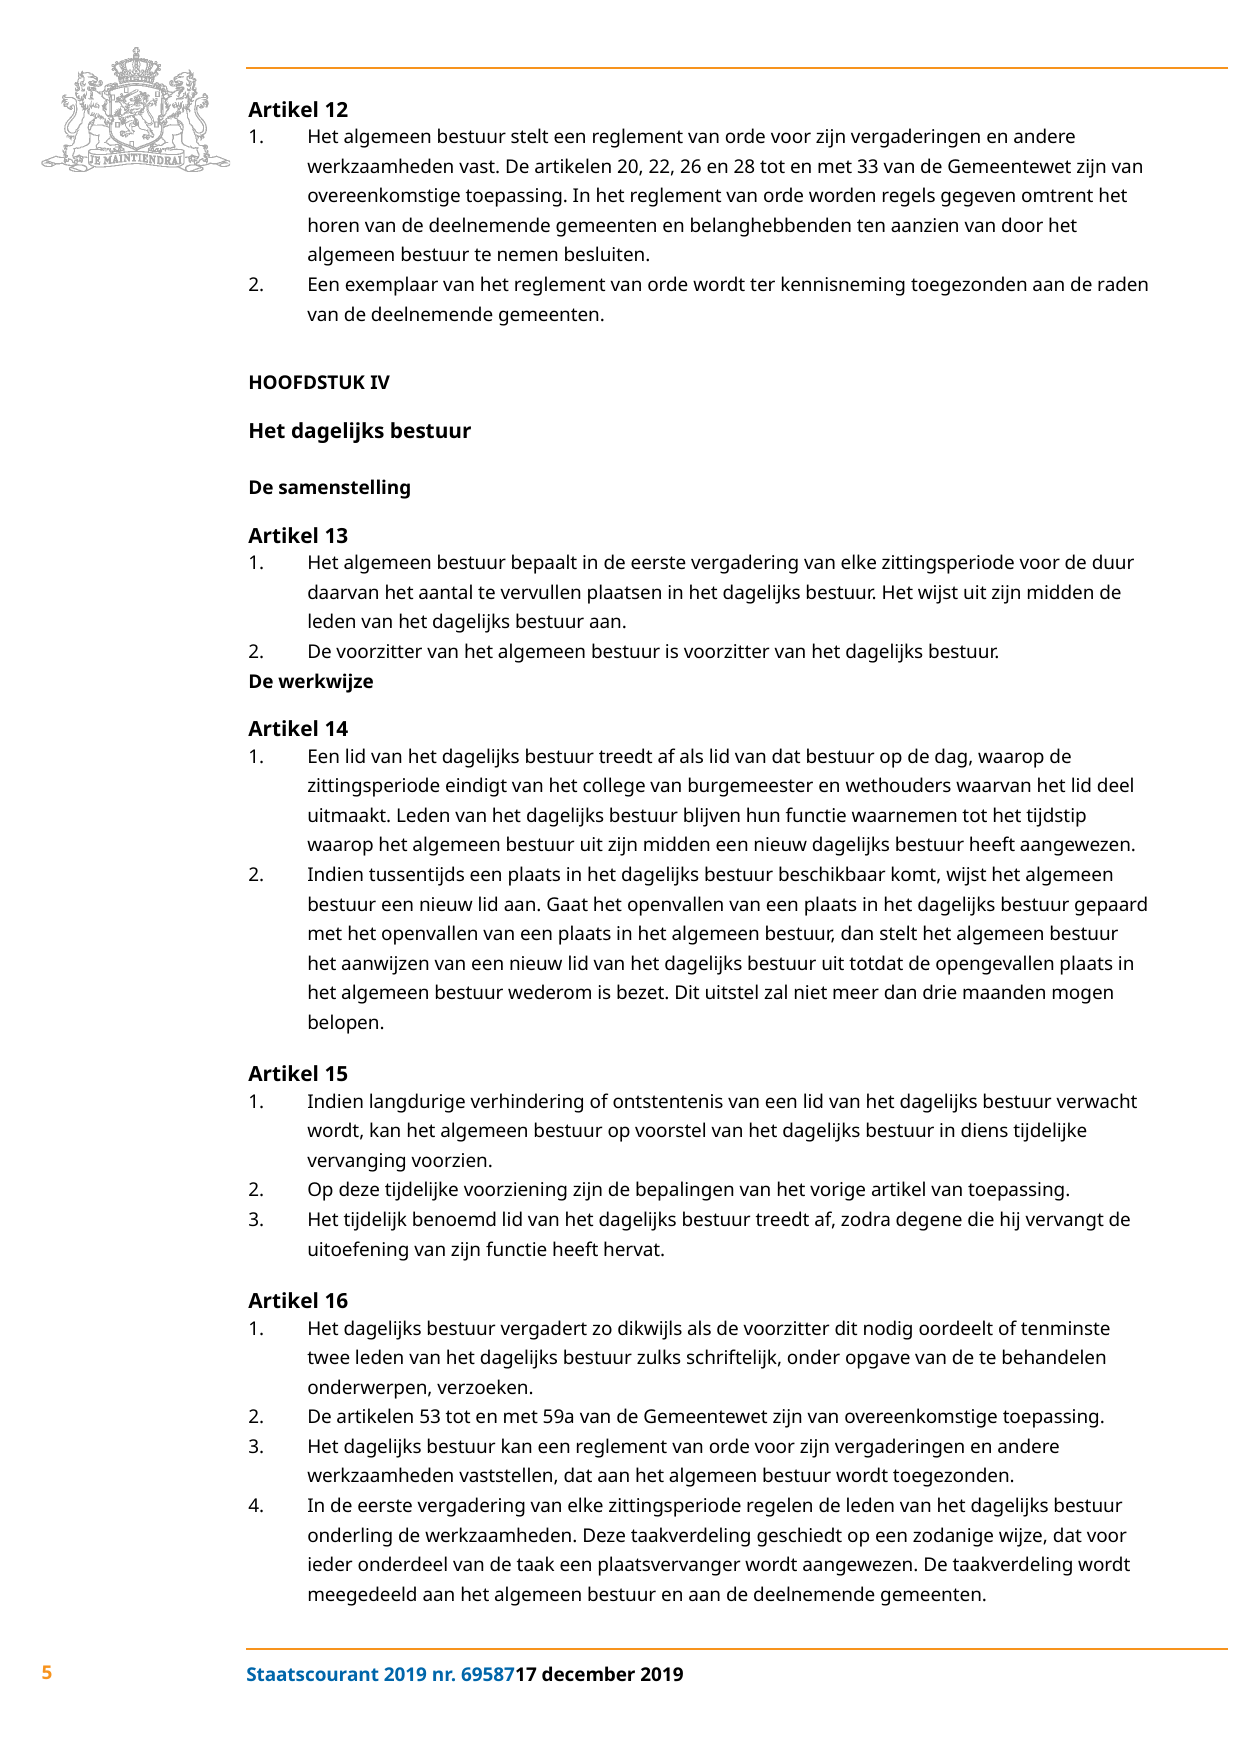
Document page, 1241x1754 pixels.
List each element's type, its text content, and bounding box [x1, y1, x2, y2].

list Het algemeen bestuur stelt een reglement van orde voor zijn vergaderingen en andere werkzaamheden vast. De artikelen 20, 22, 26 en 28 tot en met 33 van de Gemeentewet zijn van overeenkomstige toepassing. In het reglement van orde worden regels gegeven omtrent het horen van de deelnemende gemeenten en belanghebbenden ten aanzien van door het algemeen bestuur te nemen besluiten. [248, 123, 1152, 267]
picture [41, 47, 231, 172]
list Indien langdurige verhindering of ontstentenis van een lid van het dagelijks bestuur verwacht wordt, kan het algemeen bestuur op voorstel van het dagelijks bestuur in diens tijdelijke vervanging voorzien. [248, 1088, 1152, 1173]
text Artikel 13 [248, 521, 1152, 549]
list Indien tussentijds een plaats in het dagelijks bestuur beschikbaar komt, wijst het algemeen bestuur een nieuw lid aan. Gaat het openvallen van een plaats in het dagelijks bestuur gepaard met het openvallen van een plaats in het algemeen bestuur, dan stelt het algemeen bestuur het aanwijzen van een nieuw lid van het dagelijks bestuur uit totdat de opengevallen plaats in het algemeen bestuur wederom is bezet. Dit uitstel zal niet meer dan drie maanden mogen belopen. [248, 861, 1152, 1035]
text De werkwijze [248, 668, 1152, 693]
list Een lid van het dagelijks bestuur treedt af als lid van dat bestuur op de dag, waarop de zittingsperiode eindigt van het college van burgemeester en wethouders waarvan het lid deel uitmaakt. Leden van het dagelijks bestuur blijven hun functie waarnemen tot het tijdstip waarop het algemeen bestuur uit zijn midden een nieuw dagelijks bestuur heeft aangewezen. [248, 743, 1152, 857]
text De samenstelling [248, 474, 1152, 500]
list De artikelen 53 tot en met 59a van de Gemeentewet zijn van overeenkomstige toepassing. [248, 1403, 1152, 1429]
list Op deze tijdelijke voorziening zijn de bepalingen van het vorige artikel van toepassing. [248, 1177, 1152, 1202]
text HOOFDSTUK IV [248, 367, 1152, 396]
text Artikel 15 [248, 1059, 1152, 1088]
text Artikel 12 [248, 95, 1152, 123]
text Artikel 16 [248, 1286, 1152, 1315]
text Het dagelijks bestuur [248, 416, 1152, 445]
list In de eerste vergadering van elke zittingsperiode regelen de leden van het dagelijks bestuur onderling de werkzaamheden. Deze taakverdeling geschiedt op een zodanige wijze, dat voor ieder onderdeel van de taak een plaatsvervanger wordt aangewezen. De taakverdeling wordt meegedeeld aan het algemeen bestuur en aan de deelnemende gemeenten. [248, 1492, 1152, 1607]
text Artikel 14 [248, 714, 1152, 743]
list Een exemplaar van het reglement van orde wordt ter kennisneming toegezonden aan de raden van de deelnemende gemeenten. [248, 271, 1152, 326]
list Het dagelijks bestuur vergadert zo dikwijls als de voorzitter dit nodig oordeelt of tenminste twee leden van het dagelijks bestuur zulks schriftelijk, onder opgave van de te behandelen onderwerpen, verzoeken. [248, 1315, 1152, 1399]
list Het dagelijks bestuur kan een reglement van orde voor zijn vergaderingen en andere werkzaamheden vaststellen, dat aan het algemeen bestuur wordt toegezonden. [248, 1433, 1152, 1488]
list Het algemeen bestuur bepaalt in de eerste vergadering van elke zittingsperiode voor de duur daarvan het aantal te vervullen plaatsen in het dagelijks bestuur. Het wijst uit zijn midden de leden van het dagelijks bestuur aan. [248, 549, 1152, 634]
list De voorzitter van het algemeen bestuur is voorzitter van het dagelijks bestuur. [248, 638, 1152, 664]
list Het tijdelijk benoemd lid van het dagelijks bestuur treedt af, zodra degene die hij vervangt de uitoefening van zijn functie heeft hervat. [248, 1206, 1152, 1262]
